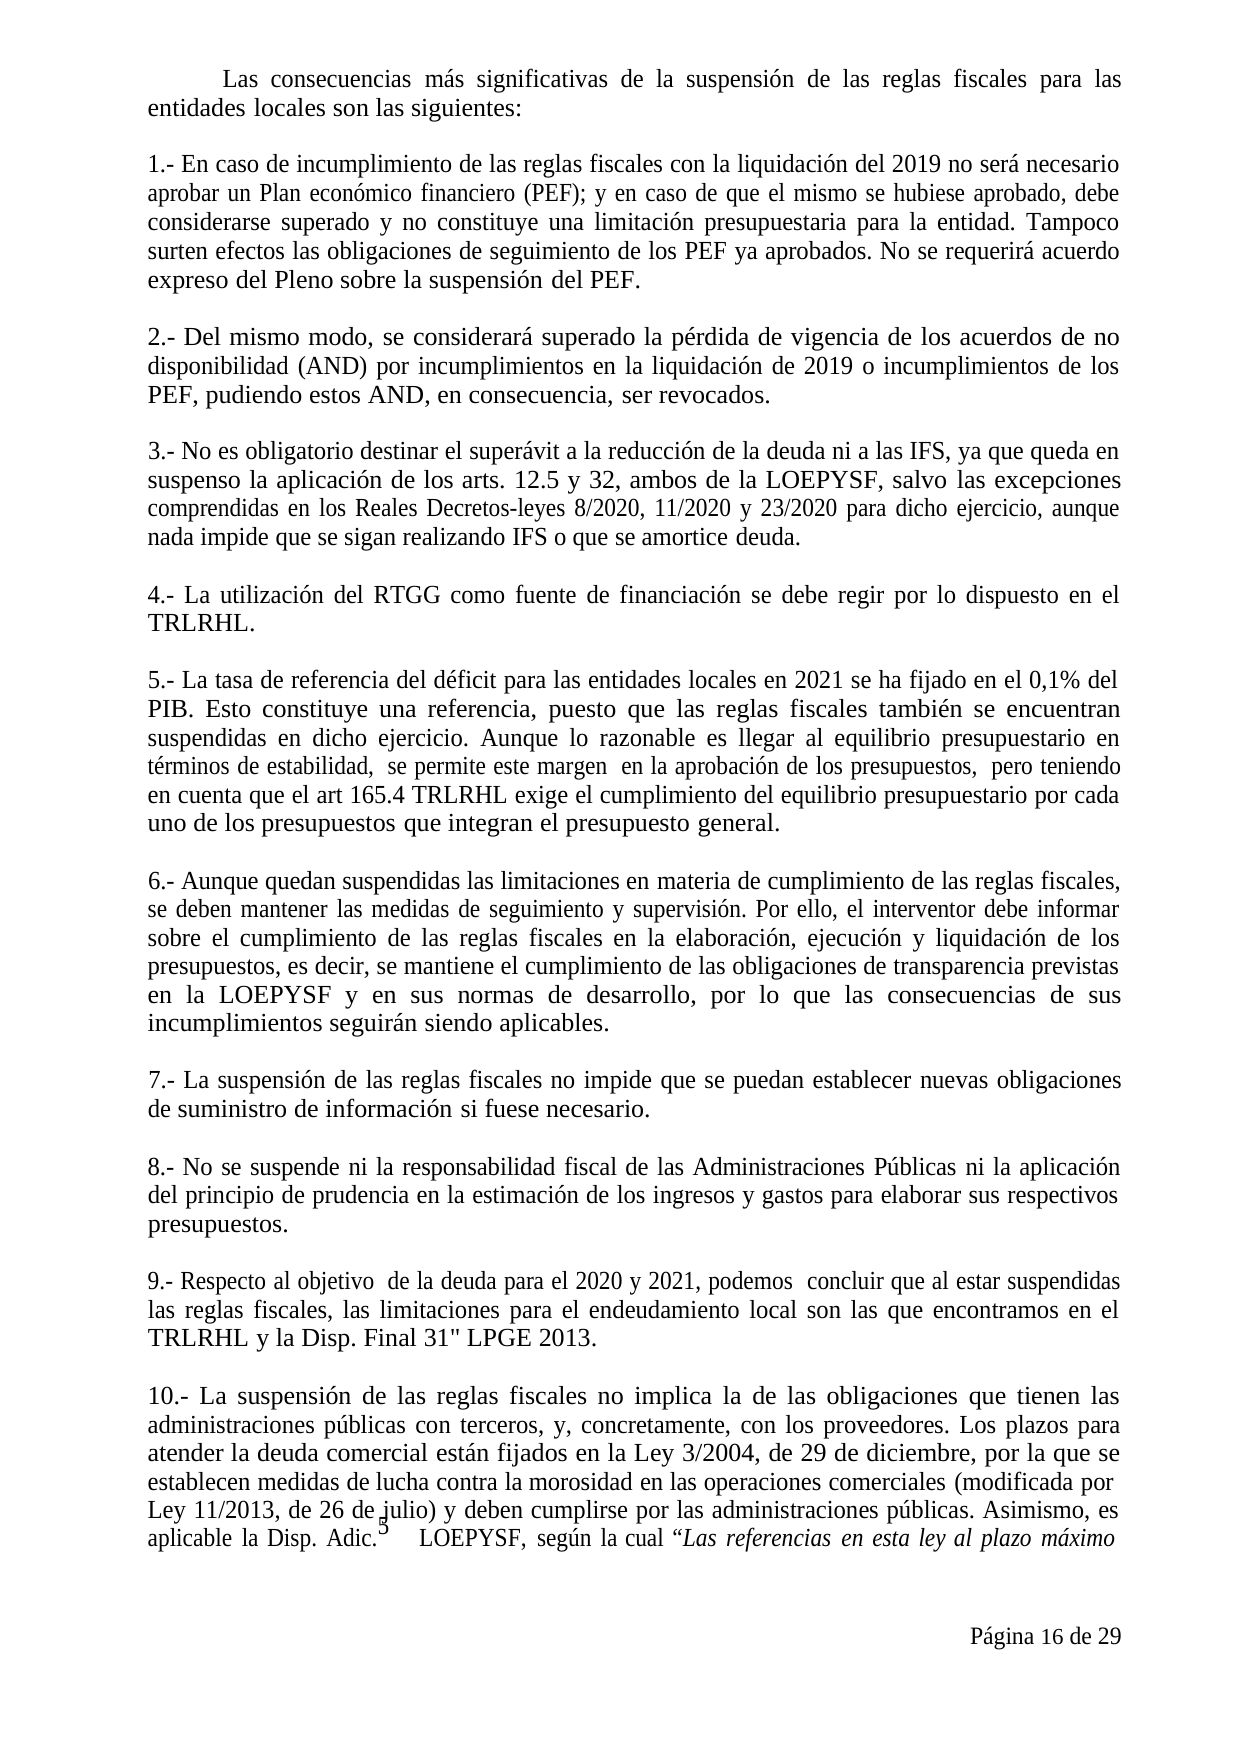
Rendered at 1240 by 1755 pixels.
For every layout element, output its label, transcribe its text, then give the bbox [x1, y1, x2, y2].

text 1.- En caso de incumplimiento de las reglas fiscales con la liquidación del 2019 no será necesario aprobar un Plan económico financiero (PEF); y en caso de que el mismo se hubiese aprobado, debe considerarse superado y no constituye una limitación presupuestaria para la entidad. Tampoco surten efectos las obligaciones de seguimiento de los PEF ya aprobados. No se requerirá acuerdo expreso del Pleno sobre la suspensión del PEF. [147, 150, 1122, 294]
text 5.- La tasa de referencia del déficit para las entidades locales en 2021 se ha fijado en el 0,1% del PIB. Esto constituye una referencia, puesto que las reglas fiscales también se encuentran suspendidas en dicho ejercicio. Aunque lo razonable es llegar al equilibrio presupuestario en términos de estabilidad, se permite este margen en la aprobación de los presupuestos, pero teniendo en cuenta que el art 165.4 TRLRHL exige el cumplimiento del equilibrio presupuestario por cada uno de los presupuestos que integran el presupuesto general. [147, 666, 1121, 837]
text Las consecuencias más significativas de la suspensión de las reglas fiscales para las entidades locales son las siguientes: [147, 64, 1122, 122]
text 6.- Aunque quedan suspendidas las limitaciones en materia de cumplimiento de las reglas fiscales, se deben mantener las medidas de seguimiento y supervisión. Por ello, el interventor debe informar sobre el cumplimiento de las reglas fiscales en la elaboración, ejecución y liquidación de los presupuestos, es decir, se mantiene el cumplimiento de las obligaciones de transparencia previstas en la LOEPYSF y en sus normas de desarrollo, por lo que las consecuencias de sus incumplimientos seguirán siendo aplicables. [147, 866, 1121, 1037]
text 8.- No se suspende ni la responsabilidad fiscal de las Administraciones Públicas ni la aplicación del principio de prudencia en la estimación de los ingresos y gastos para elaborar sus respectivos presupuestos. [147, 1152, 1121, 1238]
text 3.- No es obligatorio destinar el superávit a la reducción de la deuda ni a las IFS, ya que queda en suspenso la aplicación de los arts. 12.5 y 32, ambos de la LOEPYSF, salvo las excepciones comprendidas en los Reales Decretos-leyes 8/2020, 11/2020 y 23/2020 para dicho ejercicio, aunque nada impide que se sigan realizando IFS o que se amortice deuda. [147, 437, 1121, 551]
text 2.- Del mismo modo, se considerará superado la pérdida de vigencia de los acuerdos de no disponibilidad (AND) por incumplimientos en la liquidación de 2019 o incumplimientos de los PEF, pudiendo estos AND, en consecuencia, ser revocados. [147, 323, 1122, 409]
text 10.- La suspensión de las reglas fiscales no implica la de las obligaciones que tienen las administraciones públicas con terceros, y, concretamente, con los proveedores. Los plazos para atender la deuda comercial están fijados en la Ley 3/2004, de 29 de diciembre, por la que se establecen medidas de lucha contra la morosidad en las operaciones comerciales (modificada por [147, 1382, 1122, 1496]
text 7.- La suspensión de las reglas fiscales no impide que se puedan establecer nuevas obligaciones de suministro de información si fuese necesario. [148, 1066, 1122, 1123]
text 4.- La utilización del RTGG como fuente de financiación se debe regir por lo dispuesto en el TRLRHL. [147, 580, 1121, 637]
text 9.- Respecto al objetivo de la deuda para el 2020 y 2021, podemos concluir que al estar suspendidas las reglas fiscales, las limitaciones para el endeudamiento local son las que encontramos en el TRLRHL y la Disp. Final 31" LPGE 2013. [147, 1267, 1121, 1352]
text Ley 11/2013, de 26 de julio) y deben cumplirse por las administraciones públicas. Asimismo, es aplicable la Disp. Adic.5 LOEPYSF, según la cual “Las referencias en esta ley al plazo máximo [147, 1502, 1121, 1552]
